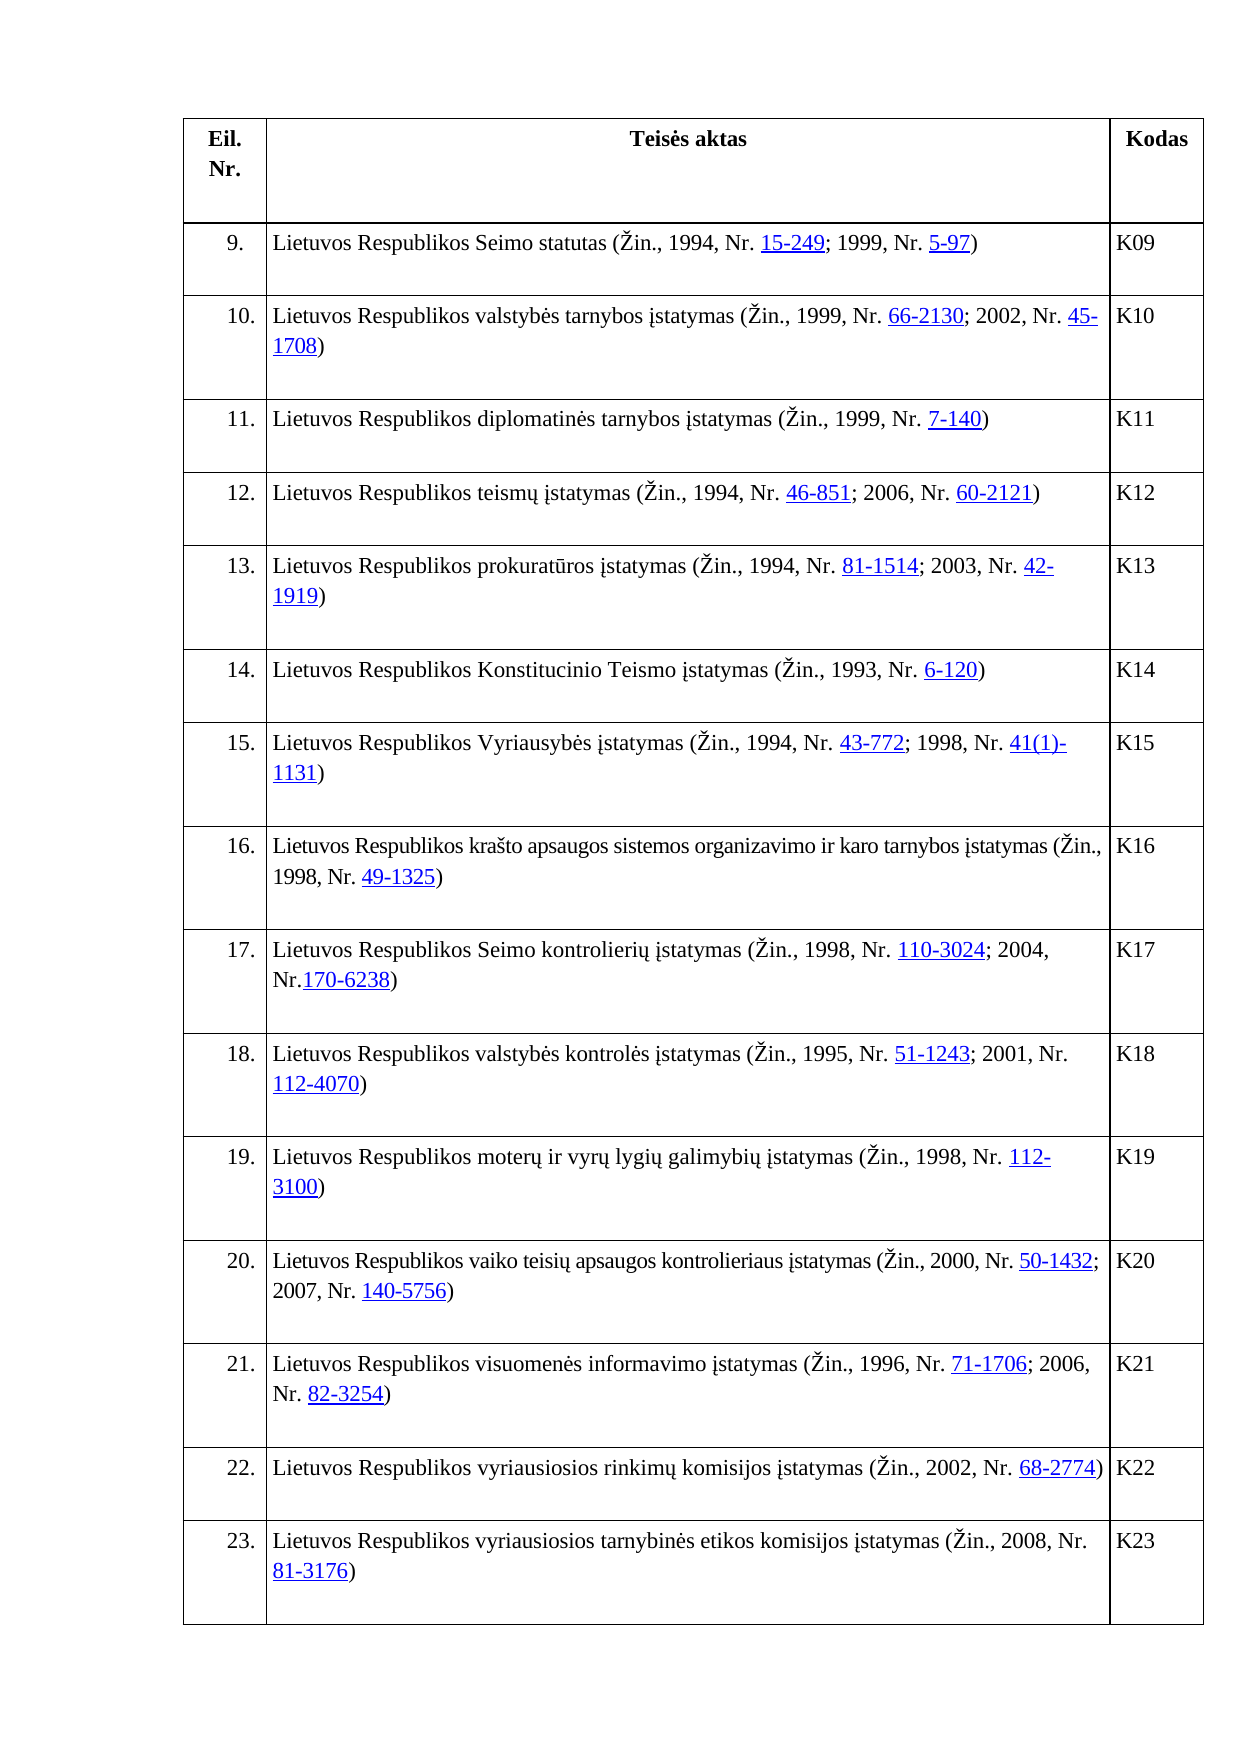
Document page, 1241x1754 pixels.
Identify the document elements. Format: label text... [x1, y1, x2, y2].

table_cell Lietuvos Respublikos visuomenės informavimo įstatymas (Žin., 1996, Nr. 71-1706; 2006, Nr. 82-3254) [267, 1344, 1109, 1447]
table_cell 15. [184, 723, 266, 826]
table_cell 23. [184, 1521, 266, 1624]
table_cell Lietuvos Respublikos diplomatinės tarnybos įstatymas (Žin., 1999, Nr. 7-140) [267, 400, 1109, 472]
table_cell Lietuvos Respublikos vyriausiosios tarnybinės etikos komisijos įstatymas (Žin., 2008, Nr. 81-3176) [267, 1521, 1109, 1624]
table_cell 21. [184, 1344, 266, 1447]
table_cell Lietuvos Respublikos Seimo kontrolierių įstatymas (Žin., 1998, Nr. 110-3024; 2004, Nr.170-6238) [267, 930, 1109, 1033]
table_cell K09 [1111, 224, 1203, 295]
table_header Teisės aktas [267, 119, 1109, 222]
table_header Eil. Nr. [184, 119, 266, 222]
table_cell Lietuvos Respublikos valstybės kontrolės įstatymas (Žin., 1995, Nr. 51-1243; 2001, Nr. 112-4070) [267, 1034, 1109, 1136]
table_cell K23 [1111, 1521, 1203, 1624]
table_cell K10 [1111, 296, 1203, 398]
table_cell Lietuvos Respublikos teismų įstatymas (Žin., 1994, Nr. 46-851; 2006, Nr. 60-2121) [267, 473, 1109, 545]
table_cell 20. [184, 1241, 266, 1343]
table_cell K21 [1111, 1344, 1203, 1447]
table_cell K17 [1111, 930, 1203, 1033]
table_cell Lietuvos Respublikos Seimo statutas (Žin., 1994, Nr. 15-249; 1999, Nr. 5-97) [267, 224, 1109, 295]
table_cell 11. [184, 400, 266, 472]
table_cell Lietuvos Respublikos moterų ir vyrų lygių galimybių įstatymas (Žin., 1998, Nr. 112-3100) [267, 1137, 1109, 1240]
table_cell Lietuvos Respublikos vyriausiosios rinkimų komisijos įstatymas (Žin., 2002, Nr. 68-2774) [267, 1448, 1109, 1520]
table_cell K20 [1111, 1241, 1203, 1343]
table_cell K14 [1111, 650, 1203, 722]
table_cell 16. [184, 827, 266, 929]
table_cell Lietuvos Respublikos valstybės tarnybos įstatymas (Žin., 1999, Nr. 66-2130; 2002, Nr. 45-1708) [267, 296, 1109, 398]
table_cell K19 [1111, 1137, 1203, 1240]
table_cell 10. [184, 296, 266, 398]
table_cell 17. [184, 930, 266, 1033]
table_cell 12. [184, 473, 266, 545]
table_cell 22. [184, 1448, 266, 1520]
table_cell 18. [184, 1034, 266, 1136]
table_cell 13. [184, 546, 266, 649]
table_cell K13 [1111, 546, 1203, 649]
table_cell K15 [1111, 723, 1203, 826]
table_cell K22 [1111, 1448, 1203, 1520]
table_cell Lietuvos Respublikos Vyriausybės įstatymas (Žin., 1994, Nr. 43-772; 1998, Nr. 41(1)-1131) [267, 723, 1109, 826]
table_header Kodas [1111, 119, 1203, 222]
table_cell 19. [184, 1137, 266, 1240]
table_cell K16 [1111, 827, 1203, 929]
table_cell Lietuvos Respublikos Konstitucinio Teismo įstatymas (Žin., 1993, Nr. 6-120) [267, 650, 1109, 722]
table_cell K12 [1111, 473, 1203, 545]
table_cell Lietuvos Respublikos prokuratūros įstatymas (Žin., 1994, Nr. 81-1514; 2003, Nr. 42-1919) [267, 546, 1109, 649]
table_cell K18 [1111, 1034, 1203, 1136]
table_cell Lietuvos Respublikos krašto apsaugos sistemos organizavimo ir karo tarnybos įstatymas (Žin., 1998, Nr. 49-1325) [267, 827, 1109, 929]
table_cell Lietuvos Respublikos vaiko teisių apsaugos kontrolieriaus įstatymas (Žin., 2000, Nr. 50-1432; 2007, Nr. 140-5756) [267, 1241, 1109, 1343]
table_cell 14. [184, 650, 266, 722]
table_cell K11 [1111, 400, 1203, 472]
table_cell 9. [184, 224, 266, 295]
